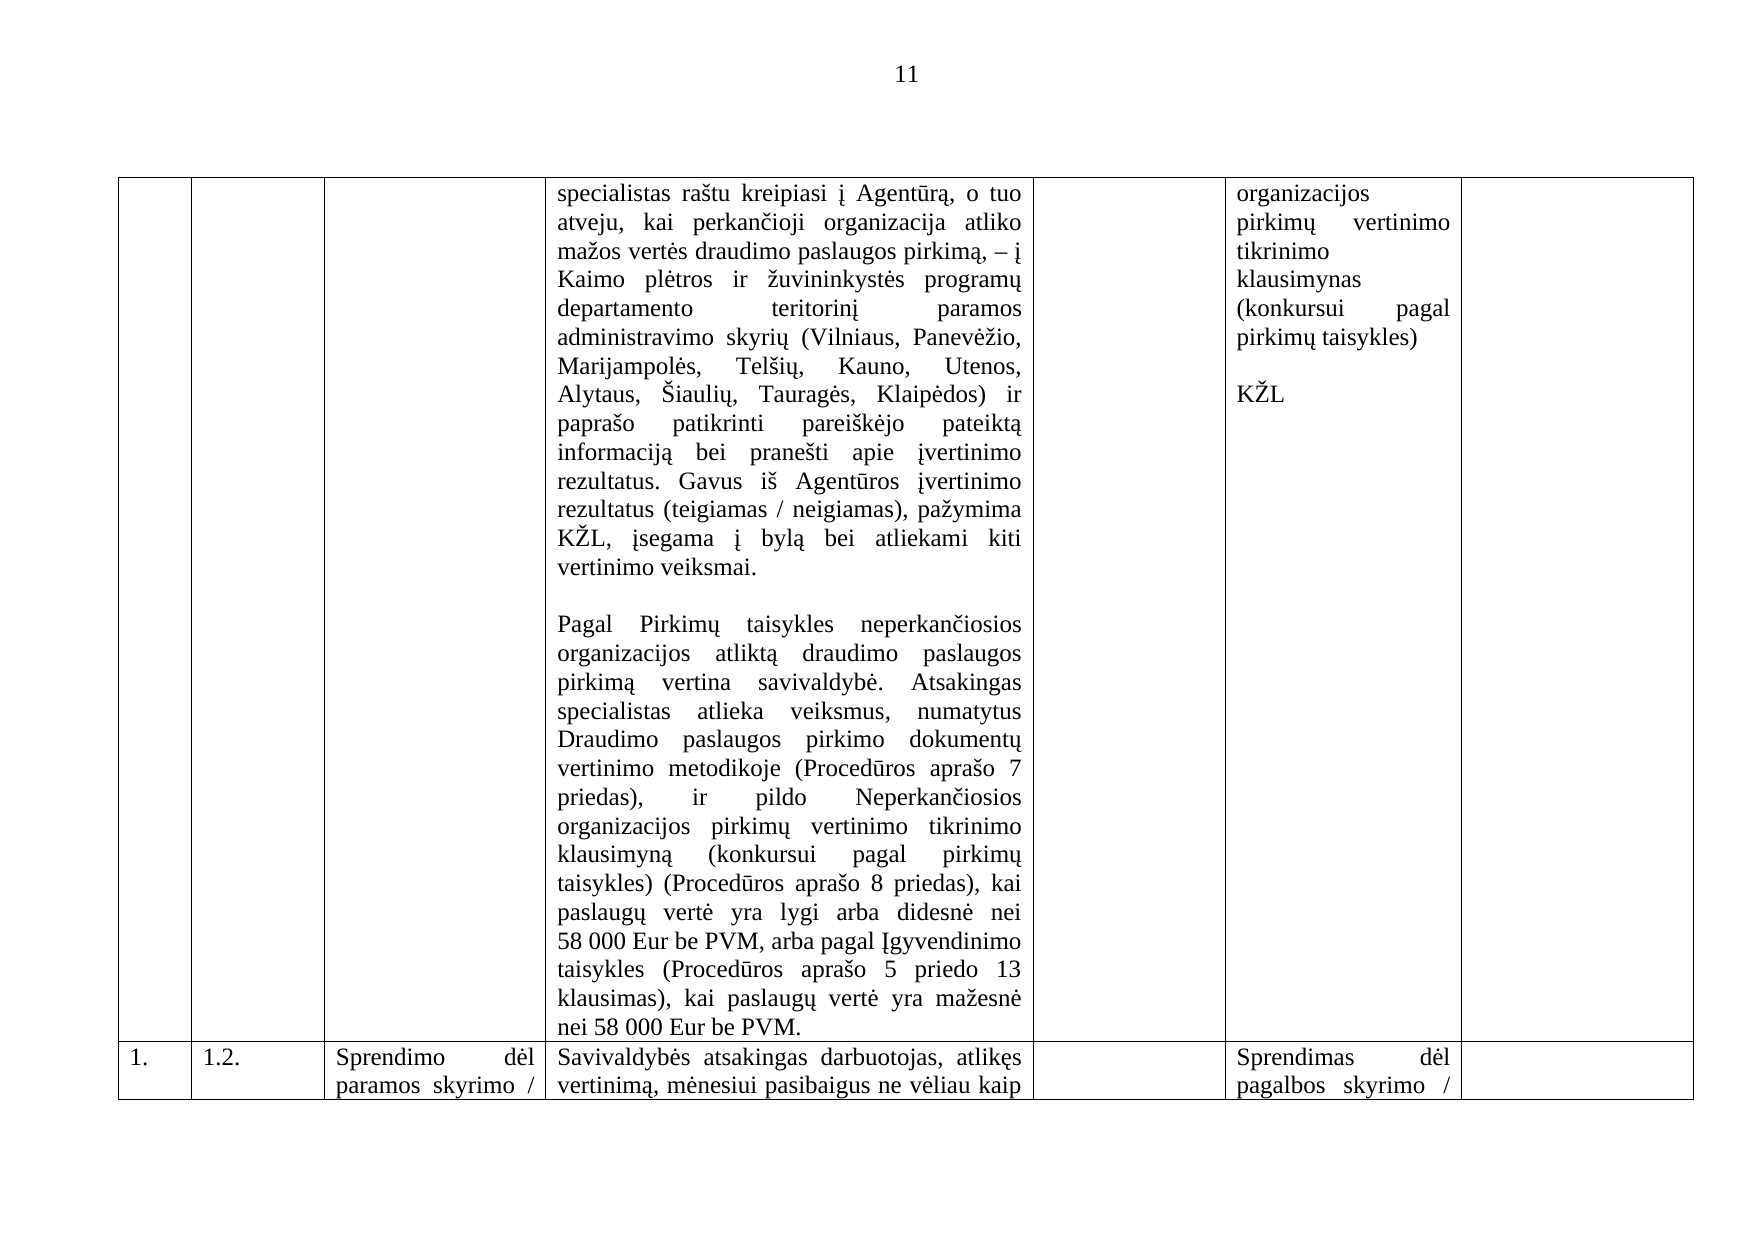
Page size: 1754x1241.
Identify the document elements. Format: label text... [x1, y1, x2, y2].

table_cell [1034, 178, 1225, 1041]
table_cell Sprendimas dėl pagalbos skyrimo / [1226, 1042, 1461, 1099]
table_cell [1462, 178, 1693, 1041]
table_cell Savivaldybės atsakingas darbuotojas, atlikęs vertinimą, mėnesiui pasibaigus ne vėliau kaip [546, 1042, 1033, 1099]
table_cell 1. [119, 1042, 191, 1099]
table_cell [1034, 1042, 1225, 1099]
table_cell [119, 178, 191, 1041]
table_cell specialistas raštu kreipiasi į Agentūrą, o tuo atveju, kai perkančioji organizacija atliko mažos vertės draudimo paslaugos pirkimą, – į Kaimo plėtros ir žuvininkystės programų departamento teritorinį paramos administravimo skyrių (Vilniaus, Panevėžio, Marijampolės, Telšių, Kauno, Utenos, Alytaus, Šiaulių, Tauragės, Klaipėdos) ir paprašo patikrinti pareiškėjo pateiktą informaciją bei pranešti apie įvertinimo rezultatus. Gavus iš Agentūros įvertinimo rezultatus (teigiamas / neigiamas), pažymima KŽL, įsegama į bylą bei atliekami kiti vertinimo veiksmai. Pagal Pirkimų taisykles neperkančiosios organizacijos atliktą draudimo paslaugos pirkimą vertina savivaldybė. Atsakingas specialistas atlieka veiksmus, numatytus Draudimo paslaugos pirkimo dokumentų vertinimo metodikoje (Procedūros aprašo 7 priedas), ir pildo Neperkančiosios organizacijos pirkimų vertinimo tikrinimo klausimyną (konkursui pagal pirkimų taisykles) (Procedūros aprašo 8 priedas), kai paslaugų vertė yra lygi arba didesnė nei 58 000 Eur be PVM, arba pagal Įgyvendinimo taisykles (Procedūros aprašo 5 priedo 13 klausimas), kai paslaugų vertė yra mažesnė nei 58 000 Eur be PVM. [546, 178, 1033, 1041]
table_cell organizacijos pirkimų vertinimo tikrinimo klausimynas (konkursui pagal pirkimų taisykles) KŽL [1226, 178, 1461, 1041]
table_cell [192, 178, 324, 1041]
table_cell Sprendimo dėl paramos skyrimo / [325, 1042, 545, 1099]
table_cell 1.2. [192, 1042, 324, 1099]
table_cell [1462, 1042, 1693, 1099]
table_cell [325, 178, 545, 1041]
